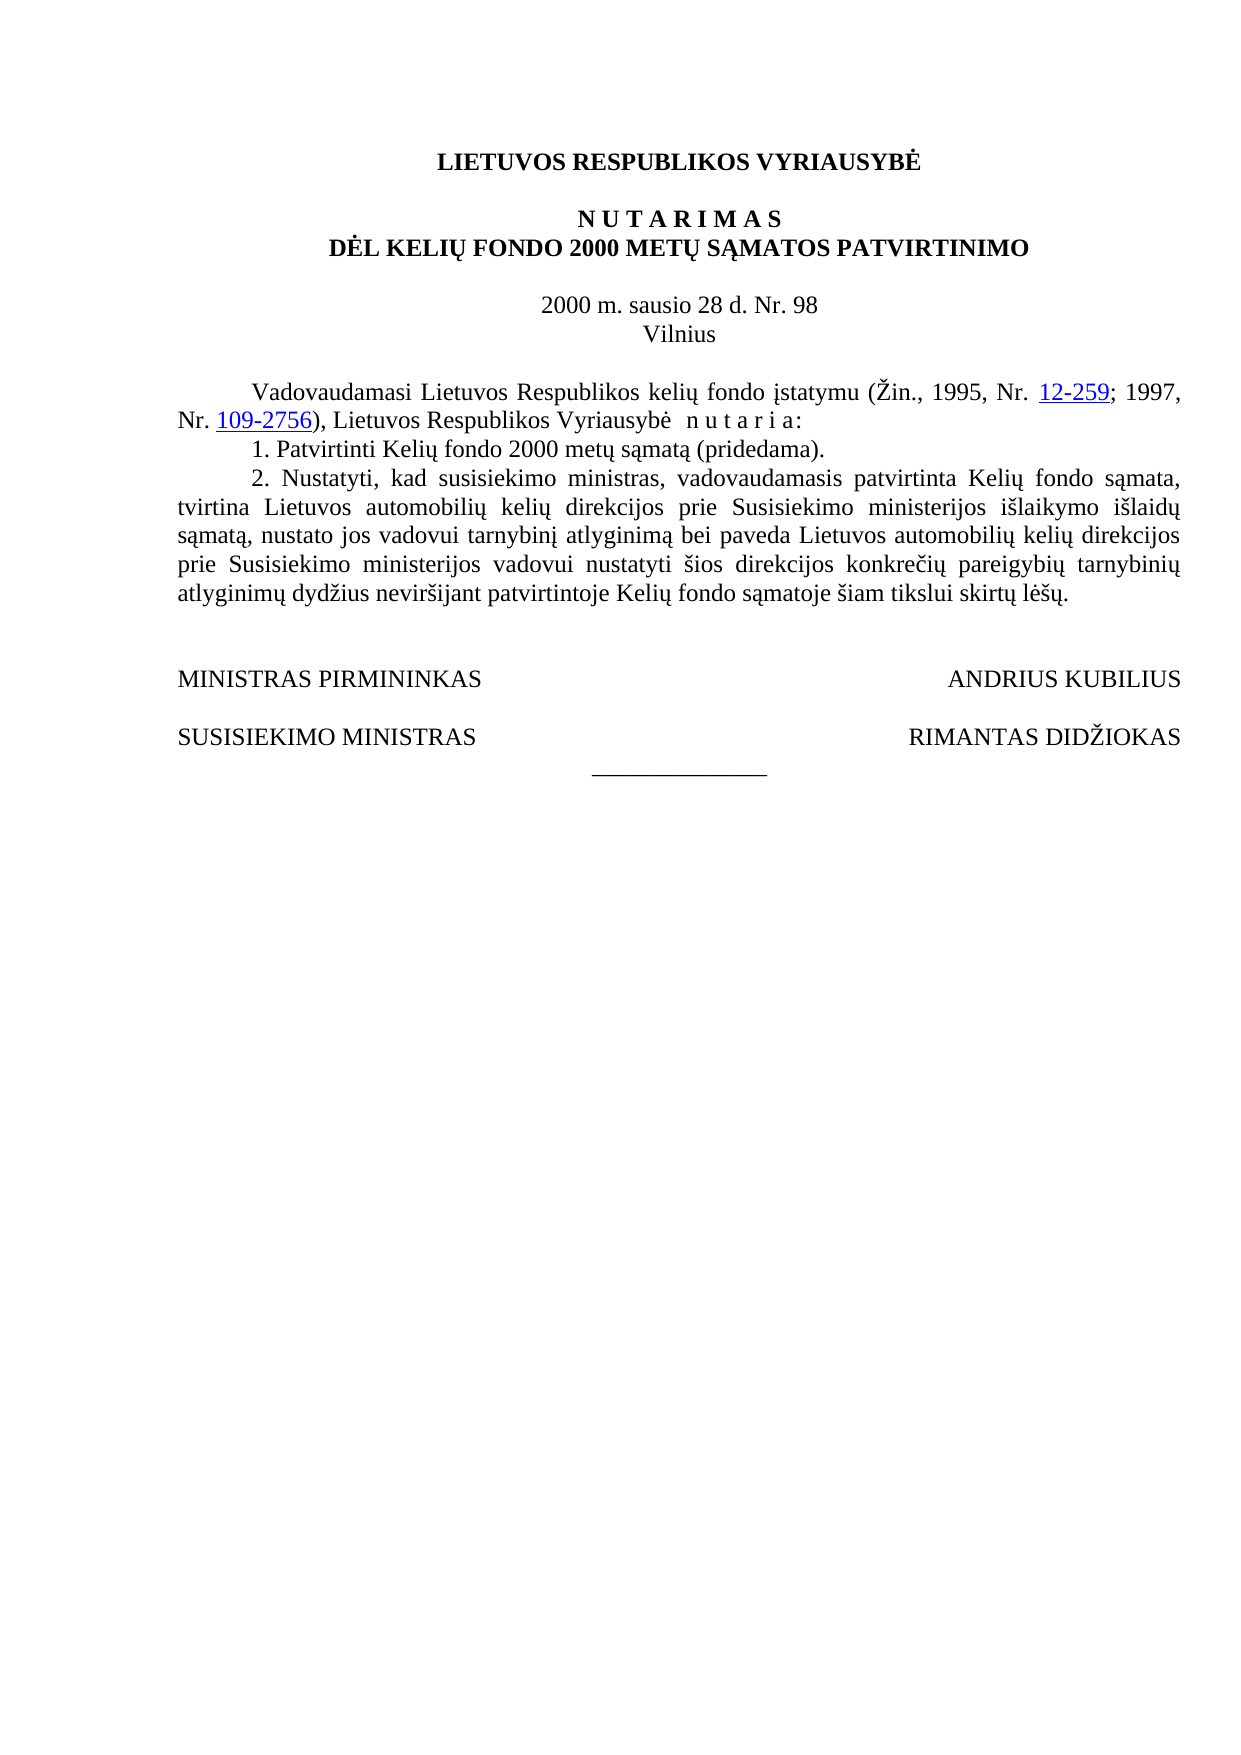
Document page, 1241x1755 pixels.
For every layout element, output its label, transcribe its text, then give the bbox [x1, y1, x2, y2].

text MINISTRAS PIRMININKAS ANDRIUS KUBILIUS [177, 664, 1181, 693]
text DĖL KELIŲ FONDO 2000 METŲ SĄMATOS PATVIRTINIMO [177, 233, 1181, 262]
text SUSISIEKIMO MINISTRAS RIMANTAS DIDŽIOKAS [177, 722, 1181, 751]
text N U T A R I M A S [177, 204, 1181, 233]
text Vilnius [177, 319, 1181, 348]
text LIETUVOS RESPUBLIKOS VYRIAUSYBĖ [177, 147, 1181, 176]
text 2. Nustatyti, kad susisiekimo ministras, vadovaudamasis patvirtinta Kelių fondo sąmata, tvirtina Lietuvos automobilių kelių direkcijos prie Susisiekimo ministerijos išlaikymo išlaidų sąmatą, nustato jos vadovui tarnybinį atlyginimą bei paveda Lietuvos automobilių kelių direkcijos prie Susisiekimo ministerijos vadovui nustatyti šios direkcijos konkrečių pareigybių tarnybinių atlyginimų dydžius neviršijant patvirtintoje Kelių fondo sąmatoje šiam tikslui skirtų lėšų. [177, 463, 1181, 607]
text 1. Patvirtinti Kelių fondo 2000 metų sąmatą (pridedama). [177, 434, 1181, 463]
text Vadovaudamasi Lietuvos Respublikos kelių fondo įstatymu (Žin., 1995, Nr. 12-259; 1997, Nr. 109-2756), Lietuvos Respublikos Vyriausybė nutaria: [177, 377, 1181, 434]
text 2000 m. sausio 28 d. Nr. 98 [177, 291, 1181, 319]
text ______________ [177, 751, 1181, 779]
